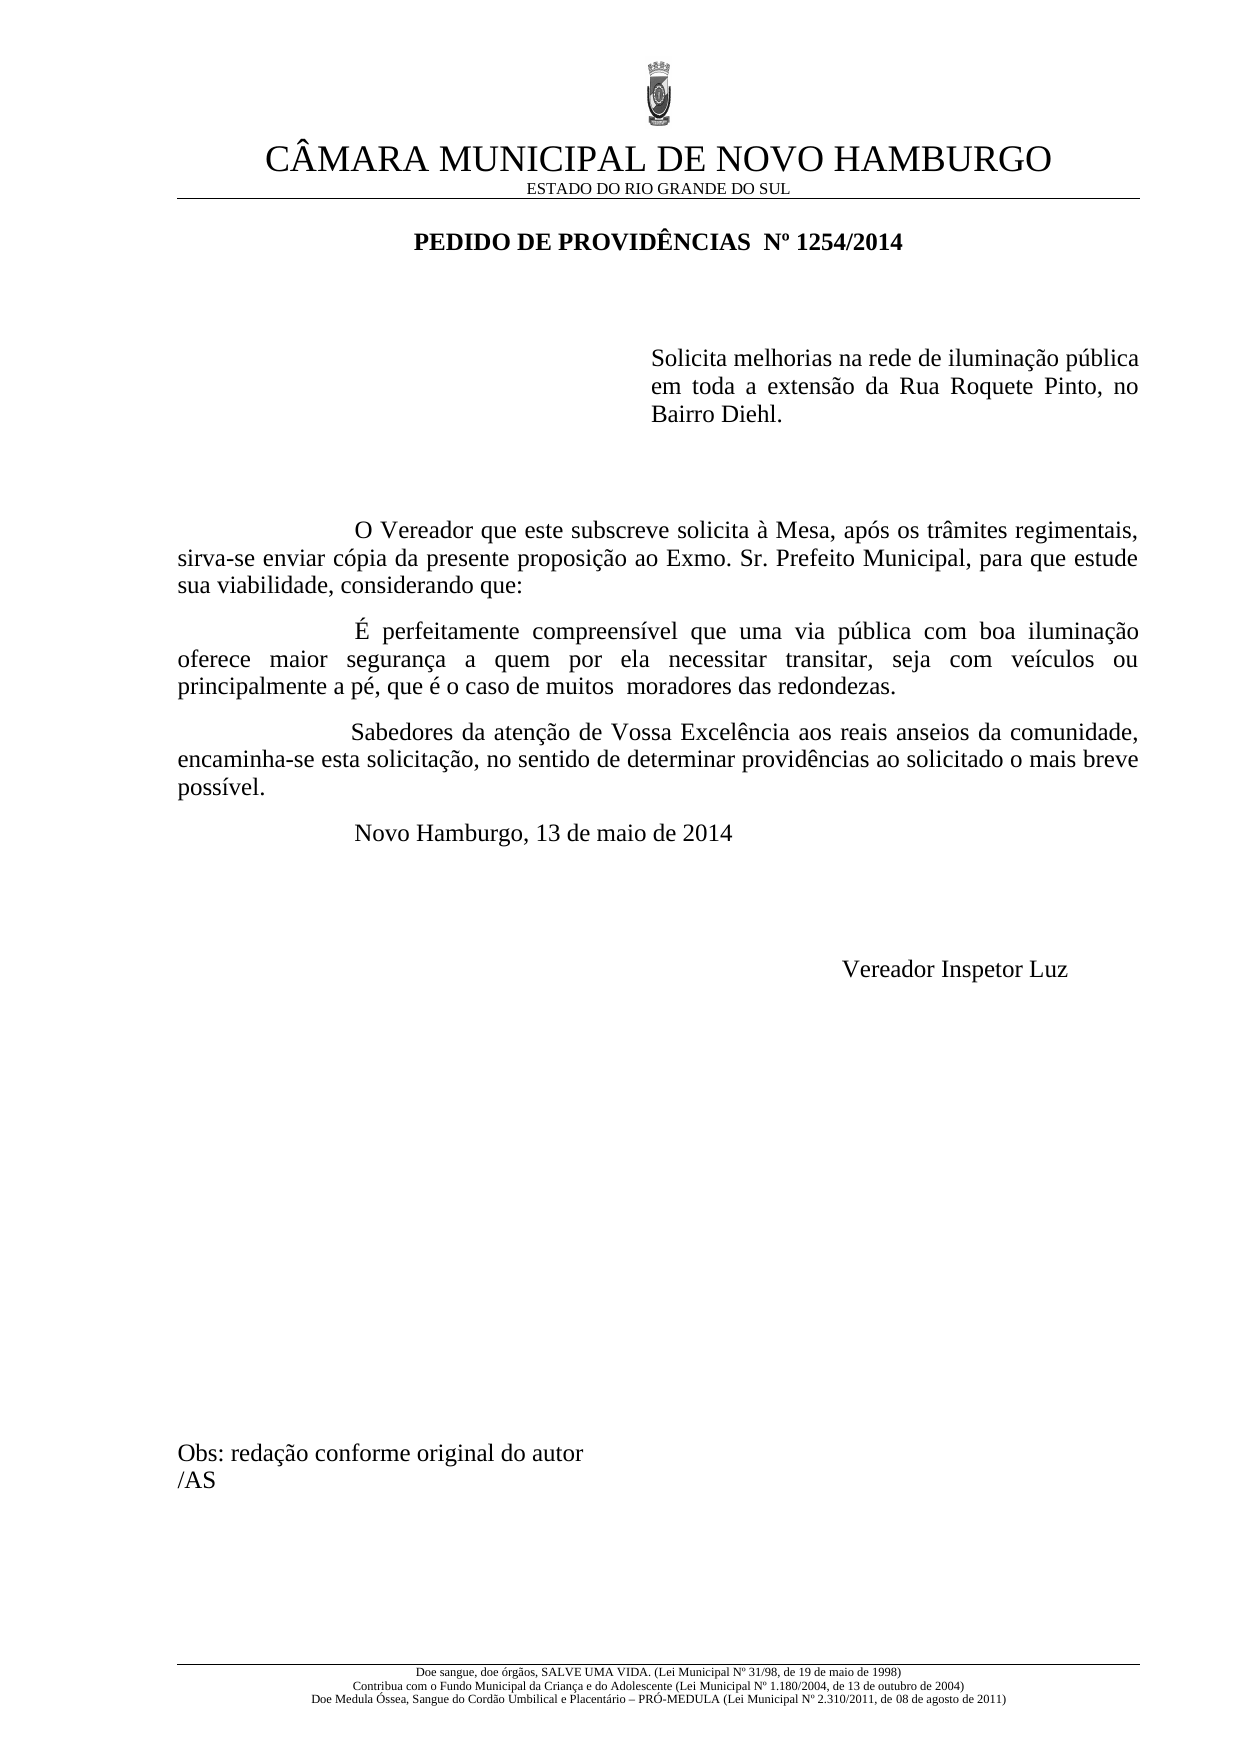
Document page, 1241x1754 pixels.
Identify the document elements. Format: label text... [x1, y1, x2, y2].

text /AS [177, 1467, 1140, 1494]
text Solicita melhorias na rede de iluminação pública em toda a extensão da Rua Roquete Pinto, no Bairro Diehl. [651, 344, 1140, 428]
text Novo Hamburgo, 13 de maio de 2014 [177, 819, 1140, 846]
text O Vereador que este subscreve solicita à Mesa, após os trâmites regimentais, sirva-se enviar cópia da presente proposição ao Exmo. Sr. Prefeito Municipal, para que estude sua viabilidade, considerando que: [177, 516, 1140, 599]
text Vereador Inspetor Luz [177, 955, 1140, 983]
text É perfeitamente compreensível que uma via pública com boa iluminação oferece maior segurança a quem por ela necessitar transitar, seja com veículos ou principalmente a pé, que é o caso de muitos moradores das redondezas. [177, 617, 1140, 700]
text Sabedores da atenção de Vossa Excelência aos reais anseios da comunidade, encaminha-se esta solicitação, no sentido de determinar providências ao solicitado o mais breve possível. [177, 718, 1140, 801]
text Obs: redação conforme original do autor [177, 1439, 1140, 1467]
text PEDIDO DE PROVIDÊNCIAS Nº 1254/2014 [177, 228, 1140, 256]
